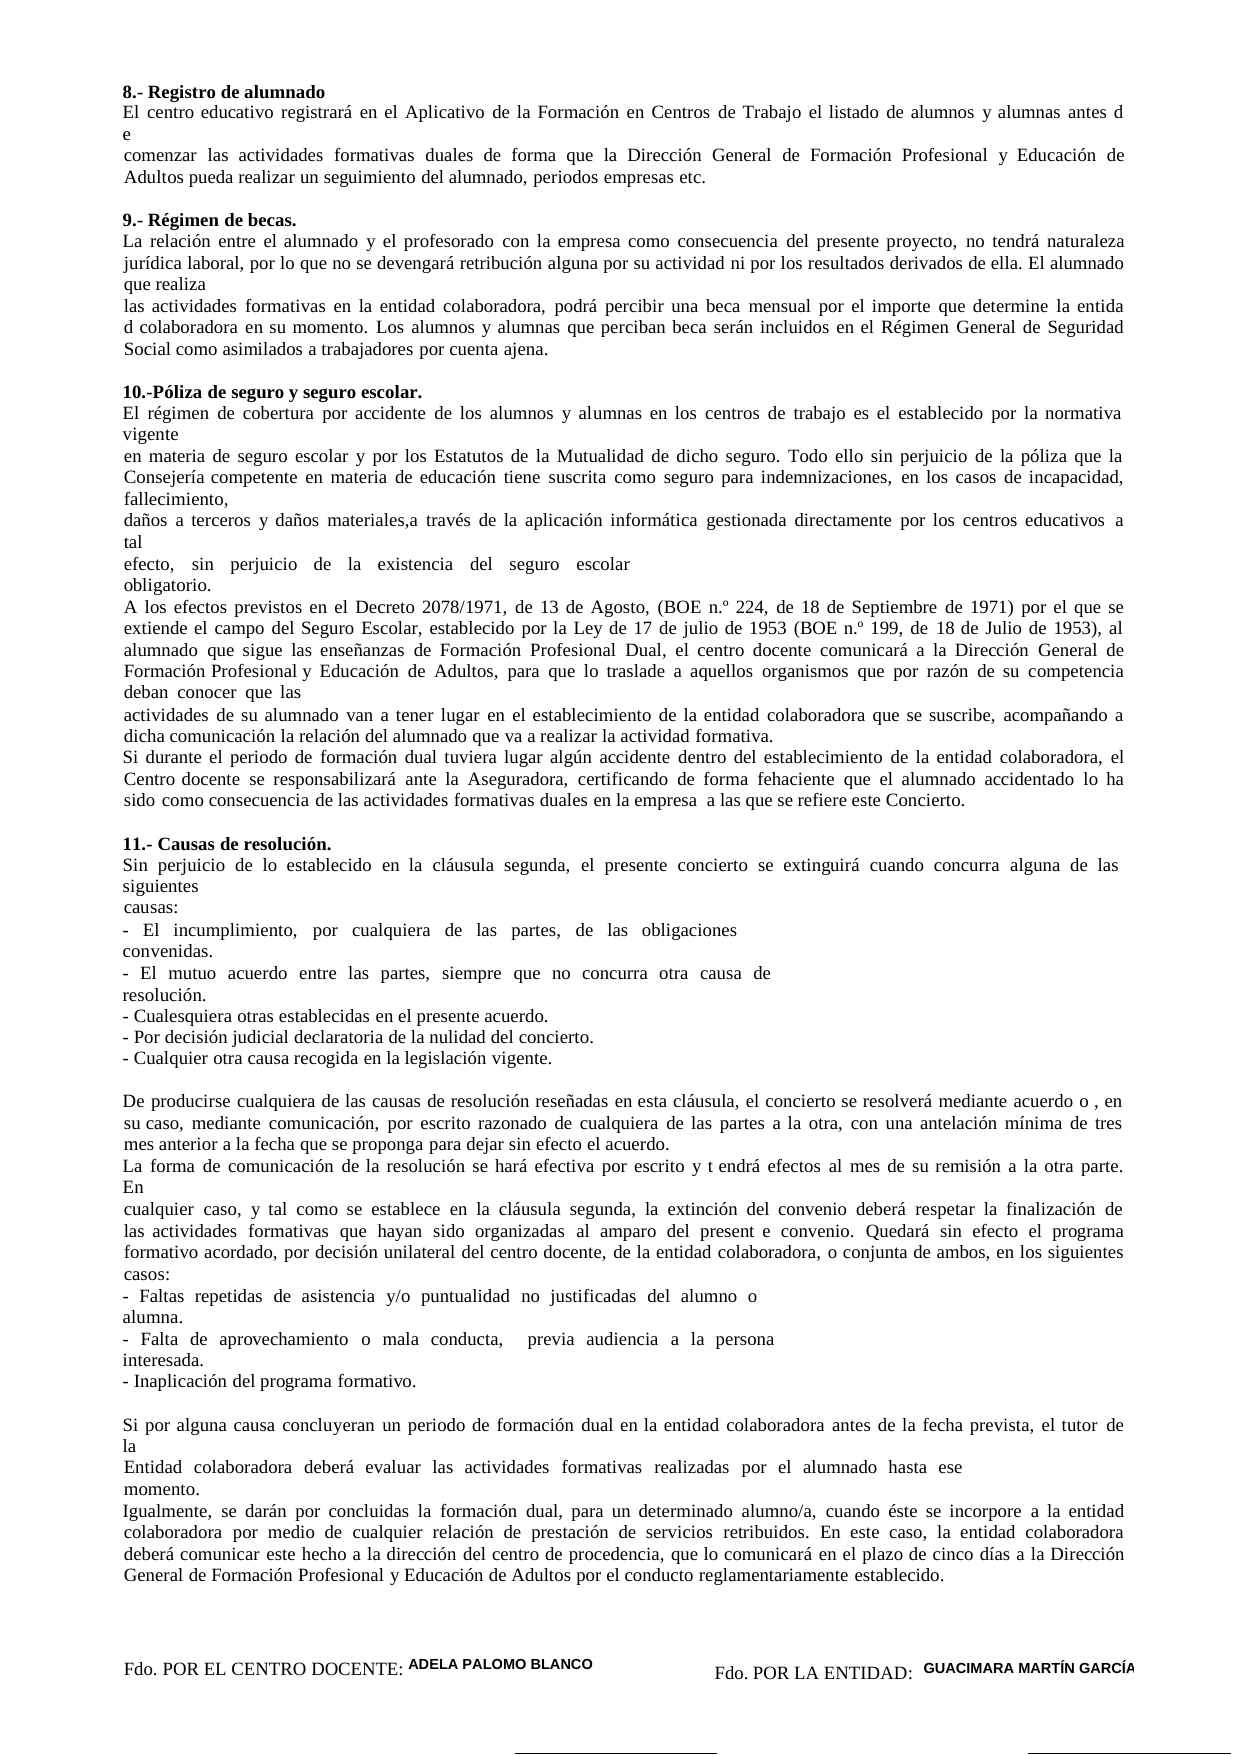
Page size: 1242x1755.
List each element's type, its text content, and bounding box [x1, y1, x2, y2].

text actividades de su alumnado van a tener lugar en el establecimiento de la entidad colaboradora que se suscribe, acompañando a dicha comunicación la relación del alumnado que va a realizar la actividad formativa. [123, 704, 1124, 747]
text Igualmente, se darán por concluidas la formación dual, para un determinado alumno/a, cuando éste se incorpore a la entidad colaboradora por medio de cualquier relación de prestación de servicios retribuidos. En este caso, la entidad colaboradora deberá comunicar este hecho a la dirección del centro de procedencia, que lo comunicará en el plazo de cinco días a la Dirección General de Formación Profesional y Educación de Adultos por el conducto reglamentariamente establecido. [122, 1500, 1124, 1586]
text - El mutuo acuerdo entre las partes, siempre que no concurra otra causa de resolución. [122, 962, 772, 1005]
text - El incumplimiento, por cualquiera de las partes, de las obligaciones convenidas. [122, 918, 737, 962]
text - Falta de aprovechamiento o mala conducta, previa audiencia a la persona interesada. [122, 1328, 775, 1371]
text - Por decisión judicial declaratoria de la nulidad del concierto. [122, 1027, 594, 1048]
text 8.- Registro de alumnado [122, 81, 330, 102]
text Entidad colaboradora deberá evaluar las actividades formativas realizadas por el alumnado hasta ese momento. [123, 1457, 962, 1500]
text De producirse cualquiera de las causas de resolución reseñadas en esta cláusula, el concierto se resolverá mediante acuerdo o , en su caso, mediante comunicación, por escrito razonado de cualquiera de las partes a la otra, con una antelación mínima de tres mes anterior a la fecha que se proponga para dejar sin efecto el acuerdo. [122, 1091, 1124, 1155]
text 10.-Póliza de seguro y seguro escolar. [122, 381, 425, 403]
text A los efectos previstos en el Decreto 2078/1971, de 13 de Agosto, (BOE n.º 224, de 18 de Septiembre de 1971) por el que se extiende el campo del Seguro Escolar, establecido por la Ley de 17 de julio de 1953 (BOE n.º 199, de 18 de Julio de 1953), al alumnado que sigue las enseñanzas de Formación Profesional Dual, el centro docente comunicará a la Dirección General de Formación Profesional y Educación de Adultos, para que lo traslade a aquellos organismos que por razón de su competencia deban conocer que las [123, 596, 1124, 703]
text daños a terceros y daños materiales,a través de la aplicación informática gestionada directamente por los centros educativos a tal [123, 509, 1124, 552]
text El centro educativo registrará en el Aplicativo de la Formación en Centros de Trabajo el listado de alumnos y alumnas antes d e [122, 102, 1124, 144]
text en materia de seguro escolar y por los Estatutos de la Mutualidad de dicho seguro. Todo ello sin perjuicio de la póliza que la Consejería competente en materia de educación tiene suscrita como seguro para indemnizaciones, en los casos de incapacidad, fallecimiento, [123, 445, 1124, 509]
text La relación entre el alumnado y el profesorado con la empresa como consecuencia del presente proyecto, no tendrá naturaleza jurídica laboral, por lo que no se devengará retribución alguna por su actividad ni por los resultados derivados de ella. El alumnado que realiza [122, 231, 1124, 295]
text comenzar las actividades formativas duales de forma que la Dirección General de Formación Profesional y Educación de Adultos pueda realizar un seguimiento del alumnado, periodos empresas etc. [123, 144, 1124, 187]
text cualquier caso, y tal como se establece en la cláusula segunda, la extinción del convenio deberá respetar la finalización de las actividades formativas que hayan sido organizadas al amparo del present e convenio. Quedará sin efecto el programa formativo acordado, por decisión unilateral del centro docente, de la entidad colaboradora, o conjunta de ambos, en los siguientes casos: [123, 1199, 1124, 1284]
text las actividades formativas en la entidad colaboradora, podrá percibir una beca mensual por el importe que determine la entida d colaboradora en su momento. Los alumnos y alumnas que perciban beca serán incluidos en el Régimen General de Seguridad Social como asimilados a trabajadores por cuenta ajena. [123, 295, 1124, 360]
text El régimen de cobertura por accidente de los alumnos y alumnas en los centros de trabajo es el establecido por la normativa vigente [122, 403, 1123, 445]
text - Cualquier otra causa recogida en la legislación vigente. [122, 1048, 553, 1069]
text Si durante el periodo de formación dual tuviera lugar algún accidente dentro del establecimiento de la entidad colaboradora, el Centro docente se responsabilizará ante la Aseguradora, certificando de forma fehaciente que el alumnado accidentado lo ha sido como consecuencia de las actividades formativas duales en la empresa a las que se refiere este Concierto. [122, 747, 1124, 811]
text 11.- Causas de resolución. [122, 833, 335, 854]
text 9.- Régimen de becas. [122, 209, 301, 231]
text efecto, sin perjuicio de la existencia del seguro escolar obligatorio. [123, 553, 630, 596]
text Sin perjuicio de lo establecido en la cláusula segunda, el presente concierto se extinguirá cuando concurra alguna de las siguientes [122, 854, 1119, 897]
text La forma de comunicación de la resolución se hará efectiva por escrito y t endrá efectos al mes de su remisión a la otra parte. En [122, 1155, 1123, 1198]
text causas: [123, 897, 185, 918]
text - Inaplicación del programa formativo. [122, 1371, 419, 1392]
text - Faltas repetidas de asistencia y/o puntualidad no justificadas del alumno o alumna. [122, 1285, 757, 1328]
text Si por alguna causa concluyeran un periodo de formación dual en la entidad colaboradora antes de la fecha prevista, el tutor de la [122, 1414, 1124, 1457]
text - Cualesquiera otras establecidas en el presente acuerdo. [122, 1005, 549, 1027]
